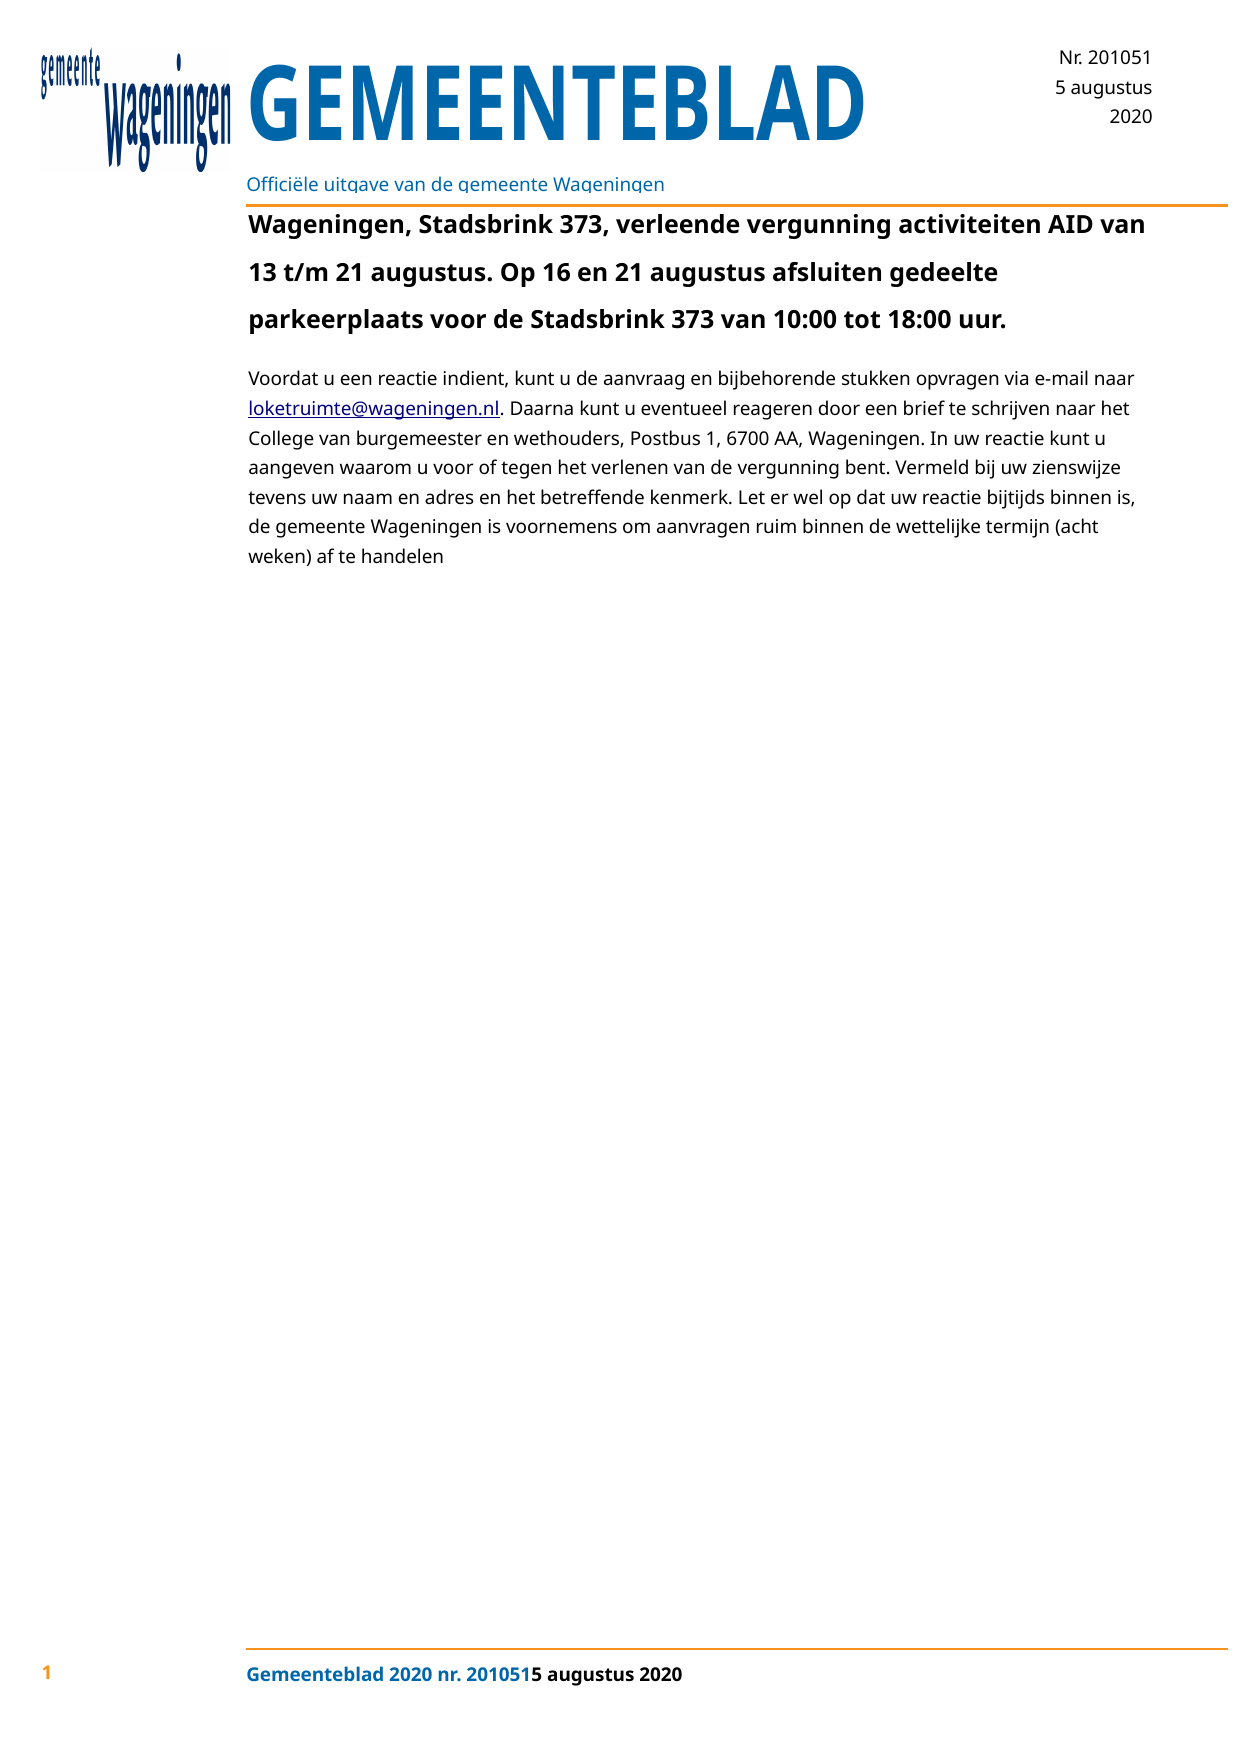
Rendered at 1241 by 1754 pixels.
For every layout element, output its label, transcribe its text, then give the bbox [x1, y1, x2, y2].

picture [41, 47, 231, 172]
text Voordat u een reactie indient, kunt u de aanvraag en bijbehorende stukken opvragen via e-mail naar loketruimte@wageningen.nl. Daarna kunt u eventueel reageren door een brief te schrijven naar het College van burgemeester en wethouders, Postbus 1, 6700 AA, Wageningen. In uw reactie kunt u aangeven waarom u voor of tegen het verlenen van de vergunning bent. Vermeld bij uw zienswijze tevens uw naam en adres en het betreffende kenmerk. Let er wel op dat uw reactie bijtijds binnen is, de gemeente Wageningen is voornemens om aanvragen ruim binnen de wettelijke termijn (acht weken) af te handelen [248, 366, 1152, 569]
text Wageningen, Stadsbrink 373, verleende vergunning activiteiten AID van 13 t/m 21 augustus. Op 16 en 21 augustus afsluiten gedeelte parkeerplaats voor de Stadsbrink 373 van 10:00 tot 18:00 uur. [248, 207, 1152, 336]
